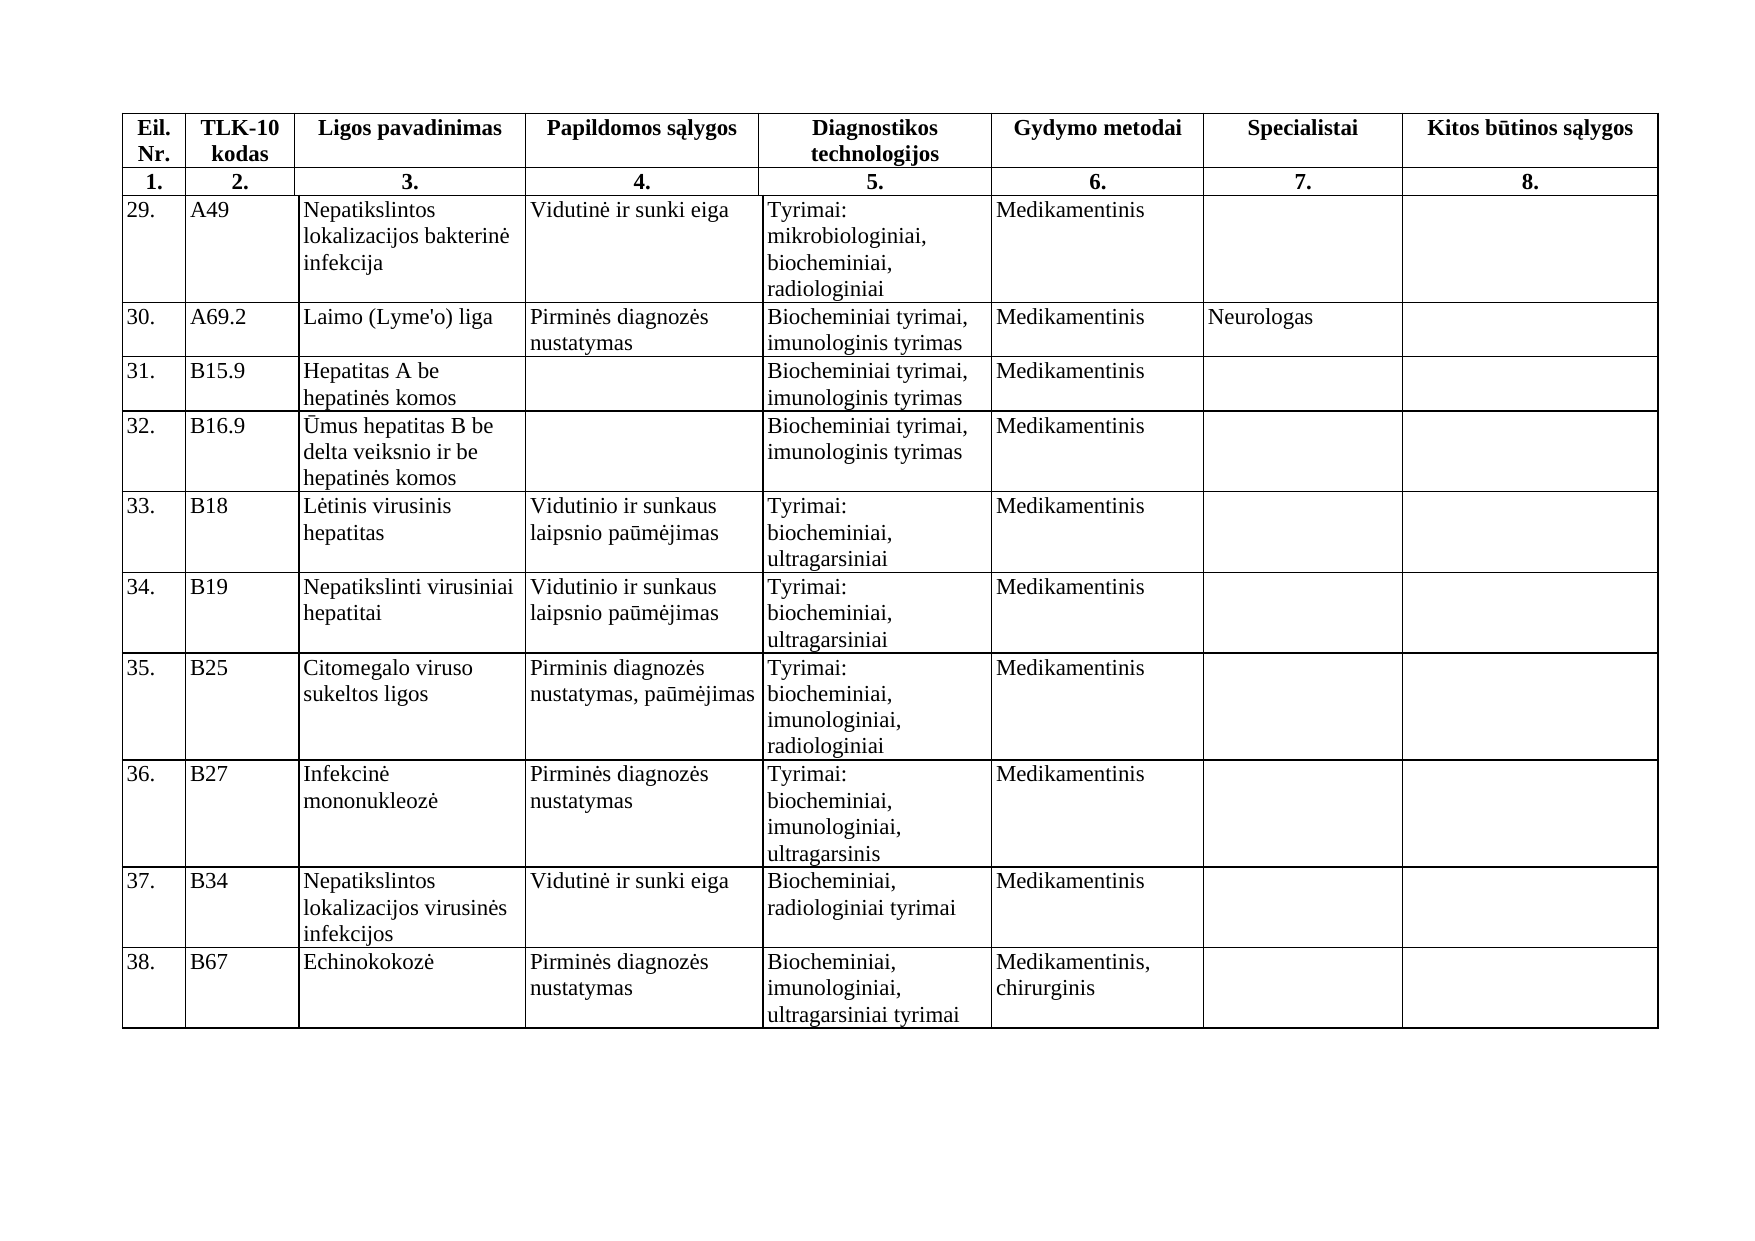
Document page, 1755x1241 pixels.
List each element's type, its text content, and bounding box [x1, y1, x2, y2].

table_cell 32. [123, 412, 185, 491]
table_cell 33. [123, 492, 185, 571]
table_cell [526, 357, 762, 410]
table_cell 4. [754, 168, 758, 194]
table_cell 5. [987, 168, 991, 194]
table_cell 30. [123, 303, 185, 356]
table_cell [1204, 654, 1402, 759]
table_cell [1403, 303, 1657, 356]
table_cell [1204, 196, 1402, 302]
table_cell 2. [186, 168, 190, 194]
table_cell 29. [123, 196, 185, 302]
table_cell [1204, 868, 1402, 947]
table_cell Medikamentinis [992, 303, 1203, 356]
table_cell 6. [992, 168, 996, 194]
table_cell 7. [1204, 168, 1208, 194]
table_cell B34 [186, 868, 298, 947]
table_header Papildomos sąlygos [526, 114, 758, 167]
table_header Eil. Nr. [181, 114, 185, 167]
table_cell [1204, 761, 1402, 866]
table_cell 7. [1398, 168, 1402, 194]
table_cell B27 [186, 761, 298, 866]
table_cell 35. [123, 654, 185, 759]
table_header Gydymo metodai [992, 114, 1203, 167]
table_cell 31. [123, 357, 185, 410]
table_cell [1403, 196, 1657, 302]
table_cell 36. [123, 761, 185, 866]
table_cell Medikamentinis [992, 761, 1203, 866]
table_cell 4. [526, 168, 530, 194]
table_cell Medikamentinis [992, 868, 1203, 947]
table_cell A49 [186, 196, 298, 302]
table_cell Vidutinio ir sunkaus laipsnio paūmėjimas [526, 573, 762, 652]
table_cell Pirminės diagnozės nustatymas [526, 948, 762, 1027]
table_header Specialistai [1204, 114, 1402, 167]
table_cell [1403, 357, 1657, 410]
table_cell 1. [181, 168, 185, 194]
table_cell [1403, 412, 1657, 491]
table_cell B15.9 [186, 357, 298, 410]
table_cell Nepatikslinti virusiniai hepatitai [300, 573, 525, 652]
table_cell 34. [123, 573, 185, 652]
table_cell [1403, 948, 1657, 1027]
table_cell [1403, 761, 1657, 866]
table_cell [1403, 573, 1657, 652]
table_cell [1204, 492, 1402, 571]
table_cell Vidutinio ir sunkaus laipsnio paūmėjimas [526, 492, 762, 571]
table_header Kitos būtinos sąlygos [1403, 114, 1657, 167]
table_cell [1403, 654, 1657, 759]
table_cell [1204, 412, 1402, 491]
table_cell Medikamentinis [992, 412, 1203, 491]
table_cell [1403, 868, 1657, 947]
table_cell 6. [1199, 168, 1203, 194]
table_cell 38. [123, 948, 185, 1027]
table_cell Nepatikslintos lokalizacijos bakterinė infekcija [300, 196, 525, 302]
table_cell Vidutinė ir sunki eiga [526, 868, 762, 947]
table_cell Medikamentinis, chirurginis [992, 948, 1203, 1027]
table_cell Biocheminiai, radiologiniai tyrimai [764, 868, 991, 947]
table_cell [526, 412, 762, 491]
table_cell B25 [186, 654, 298, 759]
table_cell [1204, 948, 1402, 1027]
table_cell Biocheminiai tyrimai, imunologinis tyrimas [764, 412, 991, 491]
table_cell Neurologas [1204, 303, 1402, 356]
table_cell Pirminės diagnozės nustatymas [526, 761, 762, 866]
table_cell Lėtinis virusinis hepatitas [300, 492, 525, 571]
table_cell Infekcinė mononukleozė [300, 761, 525, 866]
table_cell 3. [521, 168, 525, 194]
table_cell Echinokokozė [300, 948, 525, 1027]
table_cell [1403, 492, 1657, 571]
table_cell Medikamentinis [992, 196, 1203, 302]
table_cell B19 [186, 573, 298, 652]
table_cell B18 [186, 492, 298, 571]
table_cell B67 [186, 948, 298, 1027]
table_cell Medikamentinis [992, 492, 1203, 571]
table_cell [1204, 357, 1402, 410]
table_cell Citomegalo viruso sukeltos ligos [300, 654, 525, 759]
table_cell B16.9 [186, 412, 298, 491]
table_cell Medikamentinis [992, 654, 1203, 759]
table_cell 2. [290, 168, 294, 194]
table_cell Pirminis diagnozės nustatymas, paūmėjimas [526, 654, 762, 759]
table_cell [1204, 573, 1402, 652]
table_cell Medikamentinis [992, 573, 1203, 652]
table_header Ligos pavadinimas [295, 114, 525, 167]
table_cell Vidutinė ir sunki eiga [526, 196, 762, 302]
table_cell A69.2 [186, 303, 298, 356]
table_cell Laimo (Lyme'o) liga [300, 303, 525, 356]
table_cell 37. [123, 868, 185, 947]
table_cell Medikamentinis [992, 357, 1203, 410]
